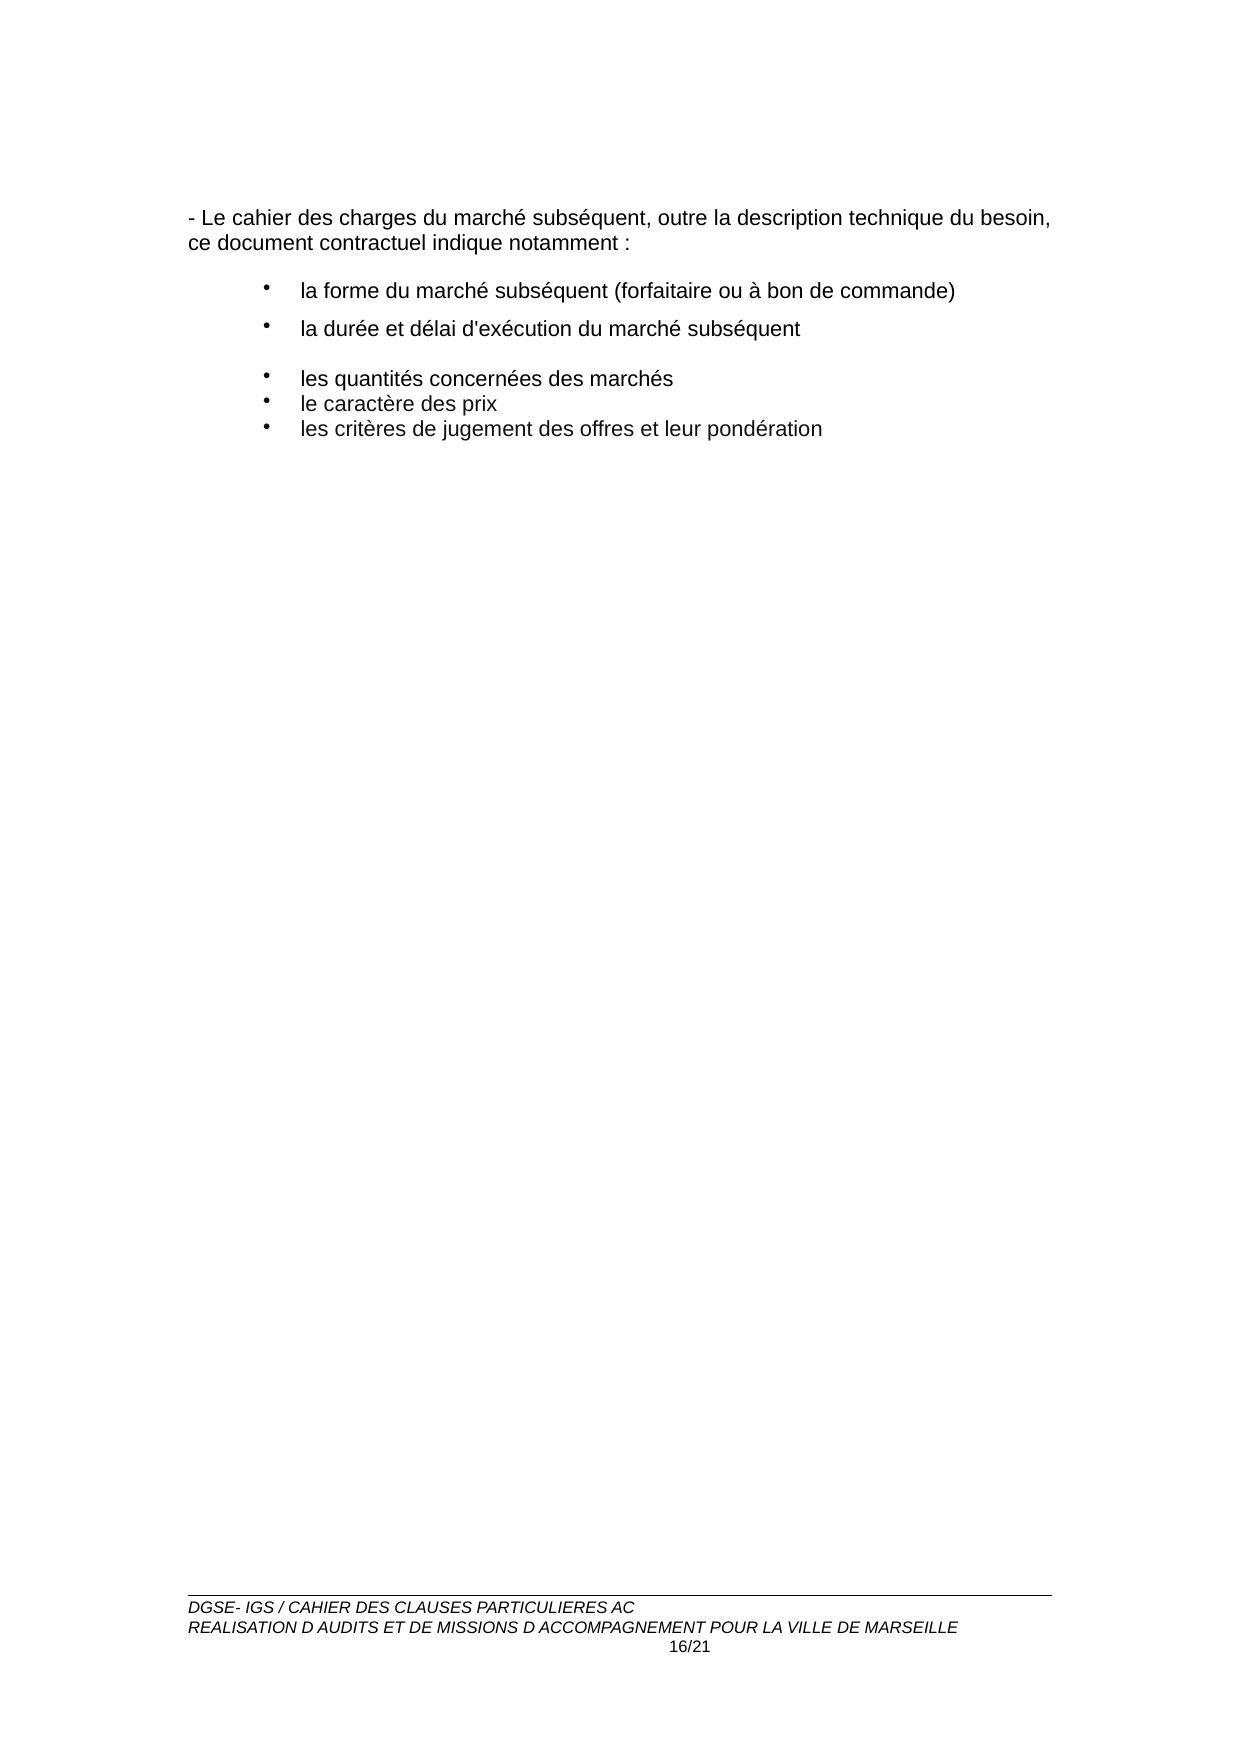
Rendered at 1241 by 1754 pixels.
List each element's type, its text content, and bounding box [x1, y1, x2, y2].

list le caractère des prix [263, 391, 1052, 416]
text - Le cahier des charges du marché subséquent, outre la description technique du besoin, ce document contractuel indique notamment : [188, 204, 1052, 255]
list la forme du marché subséquent (forfaitaire ou à bon de commande) [263, 278, 1052, 303]
list la durée et délai d'exécution du marché subséquent [263, 315, 1052, 341]
list les critères de jugement des offres et leur pondération [263, 416, 1052, 441]
list les quantités concernées des marchés [263, 366, 1052, 391]
